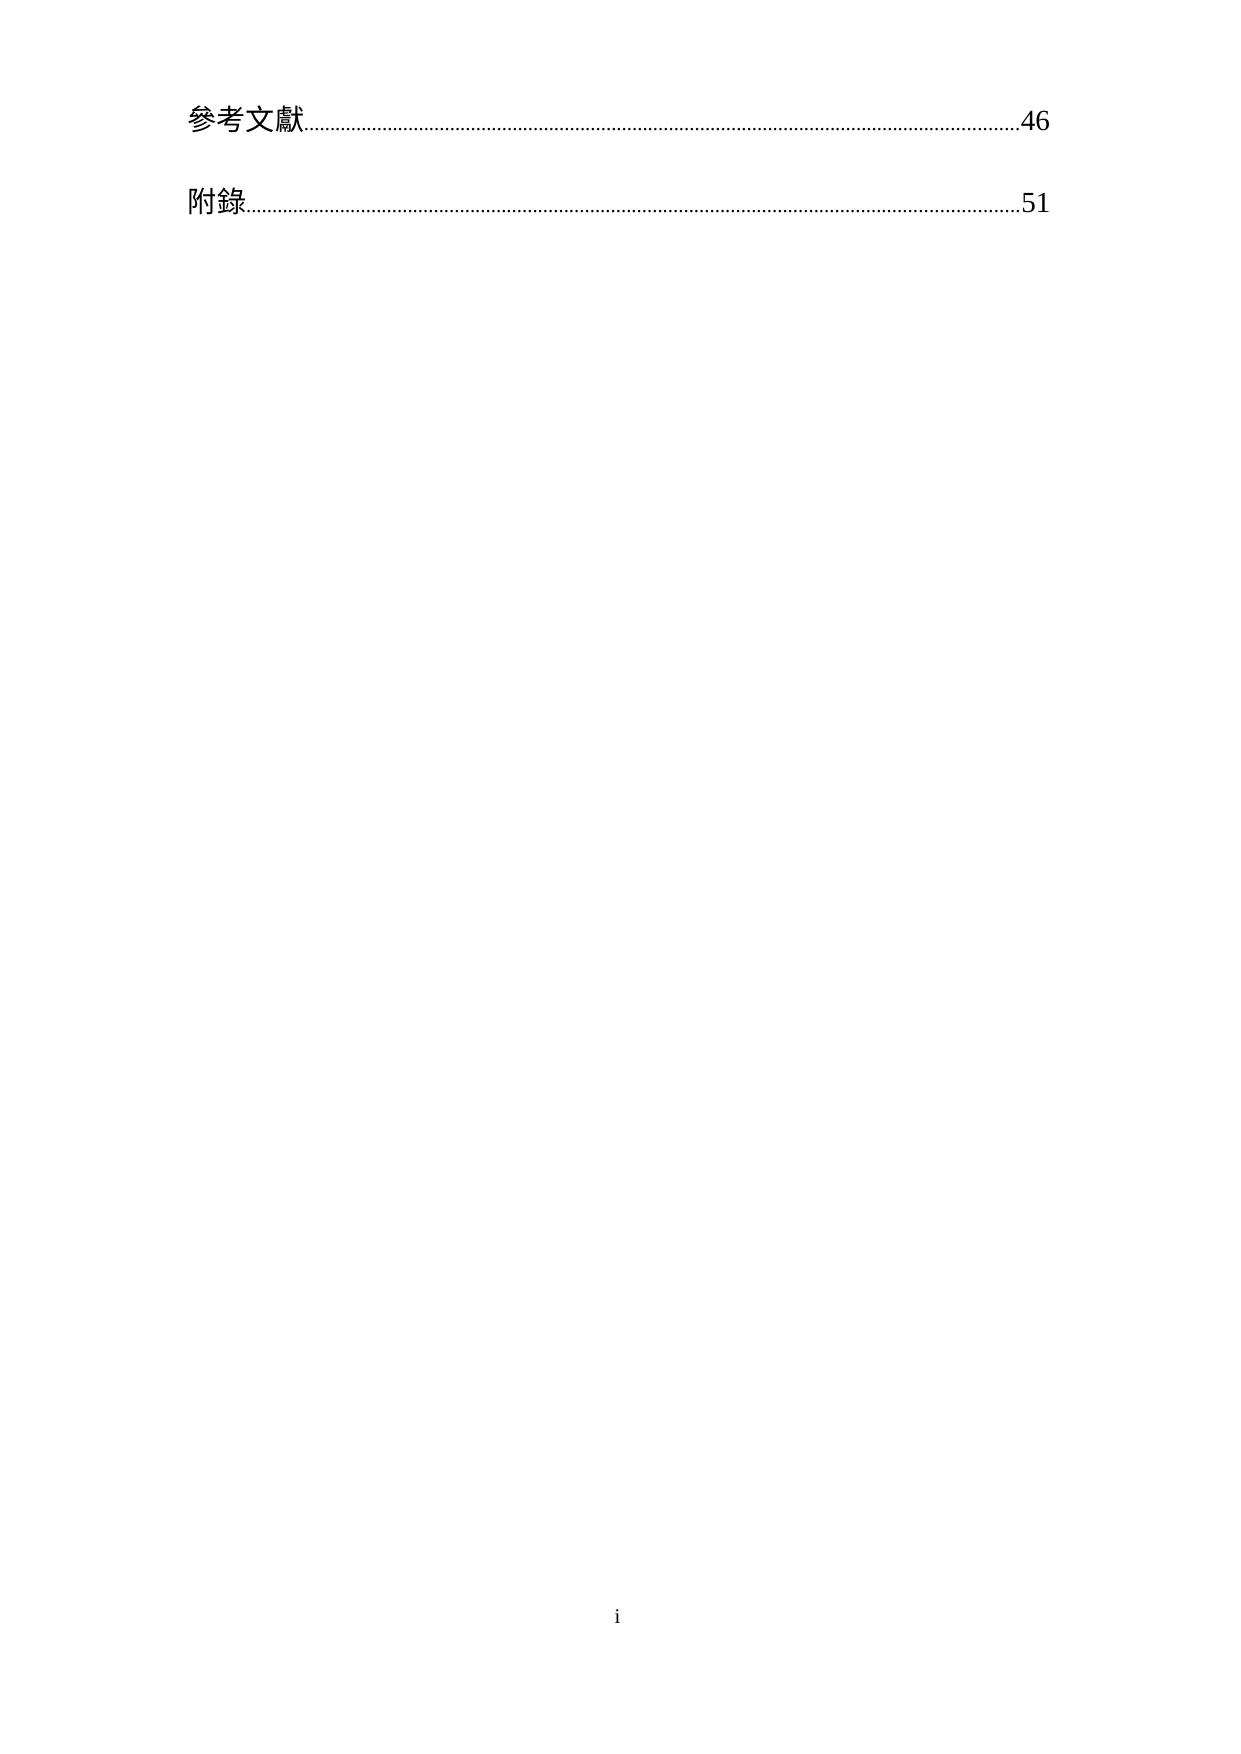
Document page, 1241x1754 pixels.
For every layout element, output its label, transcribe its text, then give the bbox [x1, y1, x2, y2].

text 參考文獻 46 [187, 96, 1051, 138]
text 附錄 51 [187, 178, 1051, 221]
